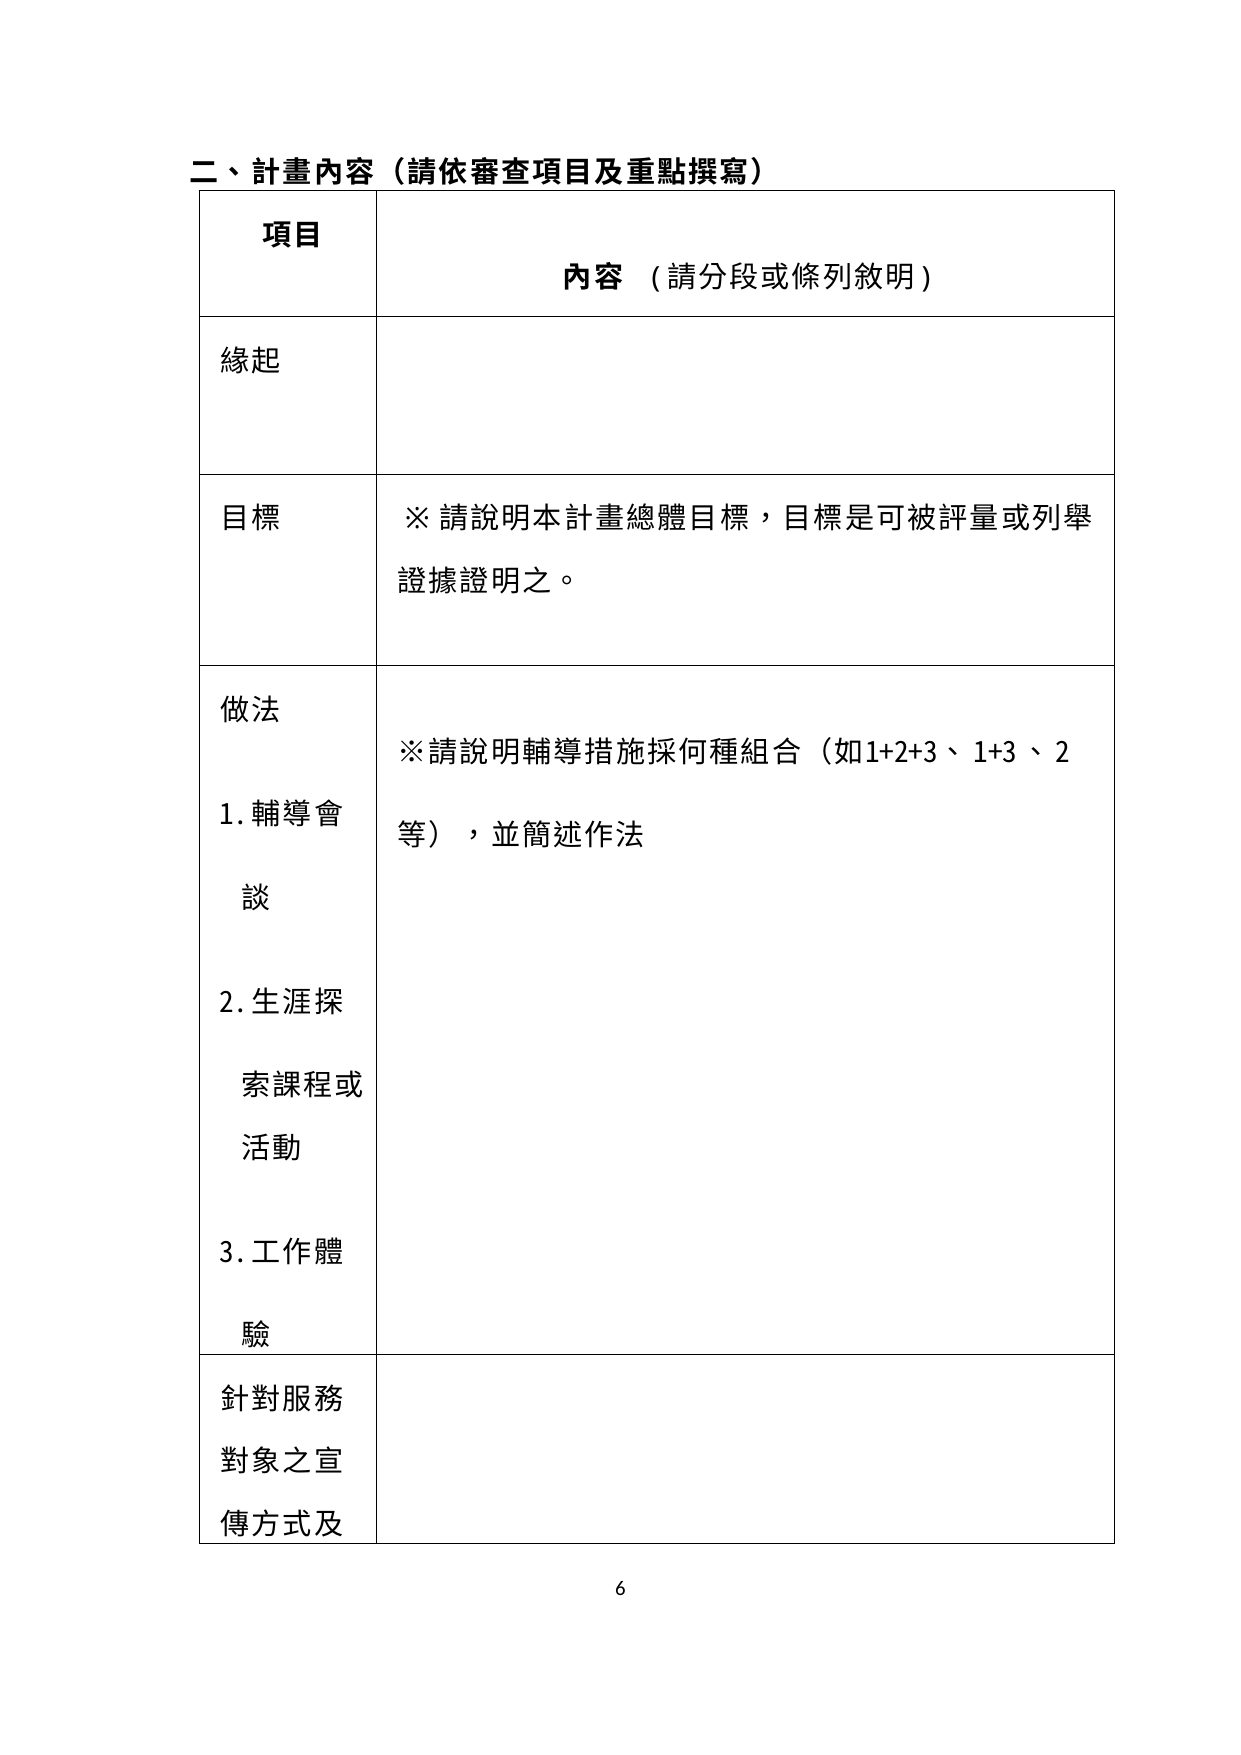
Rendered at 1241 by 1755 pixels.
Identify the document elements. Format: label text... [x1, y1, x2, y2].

table_cell 緣起 [200, 317, 376, 473]
table_cell ※請說明本計畫總體目標，目標是可被評量或列舉證據證明之。 [377, 475, 1114, 665]
text 二、計畫內容（請依審查項目及重點撰寫） [188, 128, 1052, 190]
table_cell [377, 317, 1114, 473]
table_cell ※請說明輔導措施採何種組合（如1+2+3、1+3、2等），並簡述作法 [377, 666, 1114, 1354]
table_header 內容 (請分段或條列敘明) [377, 191, 1114, 316]
table_cell 做法 輔導會談 生涯探索課程或活動 工作體驗 [200, 666, 376, 1354]
table_cell 目標 [200, 475, 376, 665]
table_cell [377, 1355, 1114, 1542]
table_header 項目 [200, 191, 376, 316]
table_cell 針對服務對象之宣傳方式及 [200, 1355, 376, 1542]
